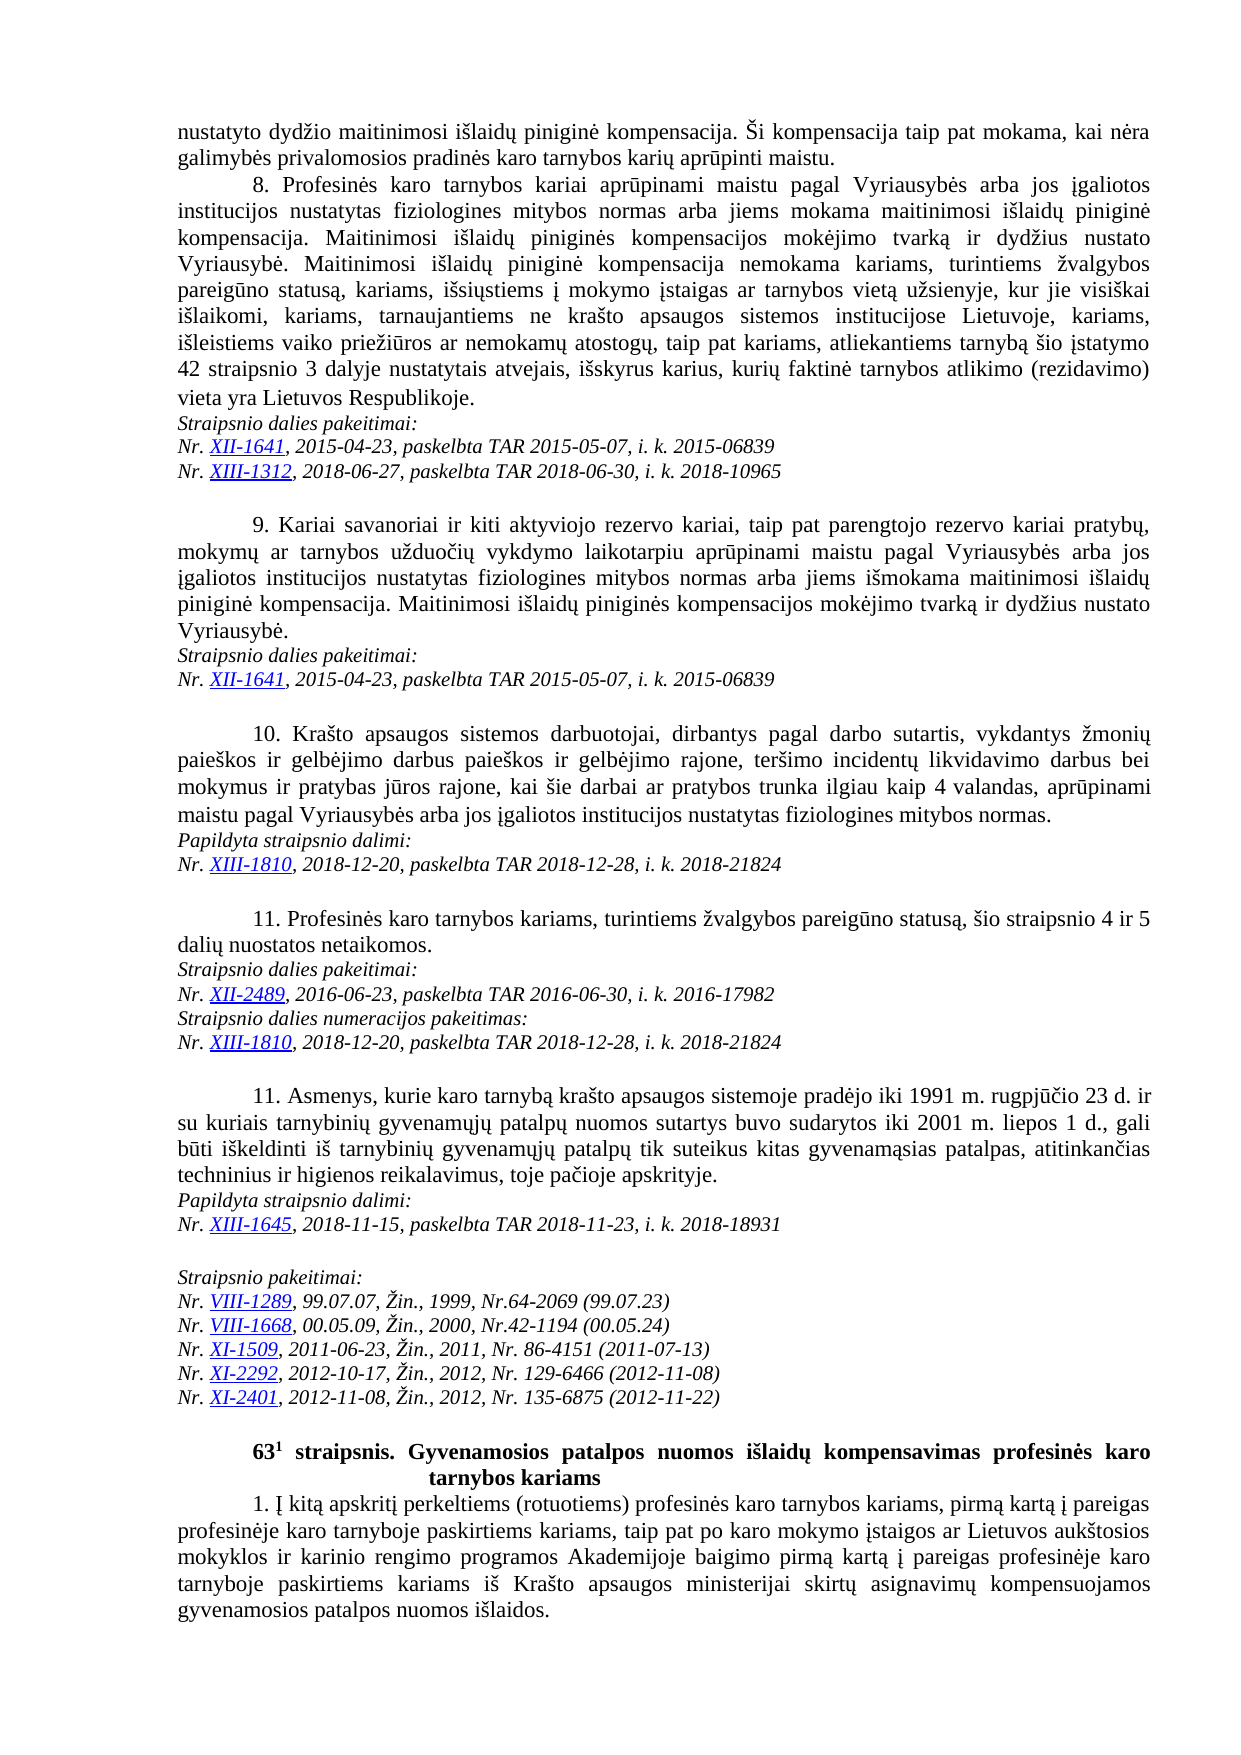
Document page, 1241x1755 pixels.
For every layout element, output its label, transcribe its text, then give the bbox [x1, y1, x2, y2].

text 11. Profesinės karo tarnybos kariams, turintiems žvalgybos pareigūno statusą, šio straipsnio 4 ir 5 dalių nuostatos netaikomos. [177, 905, 1152, 957]
text Nr. XI-2401, 2012-11-08, Žin., 2012, Nr. 135-6875 (2012-11-22) [177, 1385, 1152, 1409]
text Nr. VIII-1668, 00.05.09, Žin., 2000, Nr.42-1194 (00.05.24) [177, 1313, 1152, 1337]
text Papildyta straipsnio dalimi: [177, 1188, 1152, 1212]
text Straipsnio dalies numeracijos pakeitimas: [177, 1006, 1152, 1029]
text Nr. XI-1509, 2011-06-23, Žin., 2011, Nr. 86-4151 (2011-07-13) [177, 1337, 1152, 1361]
text 9. Kariai savanoriai ir kiti aktyviojo rezervo kariai, taip pat parengtojo rezervo kariai pratybų, mokymų ar tarnybos užduočių vykdymo laikotarpiu aprūpinami maistu pagal Vyriausybės arba jos įgaliotos institucijos nustatytas fiziologines mitybos normas arba jiems išmokama maitinimosi išlaidų piniginė kompensacija. Maitinimosi išlaidų piniginės kompensacijos mokėjimo tvarką ir dydžius nustato Vyriausybė. [177, 511, 1152, 643]
text nustatyto dydžio maitinimosi išlaidų piniginė kompensacija. Ši kompensacija taip pat mokama, kai nėra galimybės privalomosios pradinės karo tarnybos karių aprūpinti maistu. [177, 118, 1152, 171]
text Nr. XI-2292, 2012-10-17, Žin., 2012, Nr. 129-6466 (2012-11-08) [177, 1361, 1152, 1385]
text Papildyta straipsnio dalimi: [177, 828, 1152, 852]
text Nr. XIII-1312, 2018-06-27, paskelbta TAR 2018-06-30, i. k. 2018-10965 [177, 458, 1152, 483]
text Nr. XII-1641, 2015-04-23, paskelbta TAR 2015-05-07, i. k. 2015-06839 [177, 434, 1152, 458]
text Straipsnio pakeitimai: [177, 1265, 1152, 1289]
text Nr. XIII-1810, 2018-12-20, paskelbta TAR 2018-12-28, i. k. 2018-21824 [177, 852, 1152, 876]
text 1. Į kitą apskritį perkeltiems (rotuotiems) profesinės karo tarnybos kariams, pirmą kartą į pareigas profesinėje karo tarnyboje paskirtiems kariams, taip pat po karo mokymo įstaigos ar Lietuvos aukštosios mokyklos ir karinio rengimo programos Akademijoje baigimo pirmą kartą į pareigas profesinėje karo tarnyboje paskirtiems kariams iš Krašto apsaugos ministerijai skirtų asignavimų kompensuojamos gyvenamosios patalpos nuomos išlaidos. [177, 1491, 1152, 1622]
text Straipsnio dalies pakeitimai: [177, 643, 1152, 667]
text Nr. XII-1641, 2015-04-23, paskelbta TAR 2015-05-07, i. k. 2015-06839 [177, 667, 1152, 691]
text Nr. XII-2489, 2016-06-23, paskelbta TAR 2016-06-30, i. k. 2016-17982 [177, 981, 1152, 1006]
text 11. Asmenys, kurie karo tarnybą krašto apsaugos sistemoje pradėjo iki 1991 m. rugpjūčio 23 d. ir su kuriais tarnybinių gyvenamųjų patalpų nuomos sutartys buvo sudarytos iki 2001 m. liepos 1 d., gali būti iškeldinti iš tarnybinių gyvenamųjų patalpų tik suteikus kitas gyvenamąsias patalpas, atitinkančias techninius ir higienos reikalavimus, toje pačioje apskrityje. [177, 1082, 1152, 1188]
text Nr. XIII-1810, 2018-12-20, paskelbta TAR 2018-12-28, i. k. 2018-21824 [177, 1029, 1152, 1054]
text Nr. XIII-1645, 2018-11-15, paskelbta TAR 2018-11-23, i. k. 2018-18931 [177, 1212, 1152, 1236]
text 8. Profesinės karo tarnybos kariai aprūpinami maistu pagal Vyriausybės arba jos įgaliotos institucijos nustatytas fiziologines mitybos normas arba jiems mokama maitinimosi išlaidų piniginė kompensacija. Maitinimosi išlaidų piniginės kompensacijos mokėjimo tvarką ir dydžius nustato Vyriausybė. Maitinimosi išlaidų piniginė kompensacija nemokama kariams, turintiems žvalgybos pareigūno statusą, kariams, išsiųstiems į mokymo įstaigas ar tarnybos vietą užsienyje, kur jie visiškai išlaikomi, kariams, tarnaujantiems ne krašto apsaugos sistemos institucijose Lietuvoje, kariams, išleistiems vaiko priežiūros ar nemokamų atostogų, taip pat kariams, atliekantiems tarnybą šio įstatymo 42 straipsnio 3 dalyje nustatytais atvejais, išskyrus karius, kurių faktinė tarnybos atlikimo (rezidavimo) vieta yra Lietuvos Respublikoje. [177, 171, 1152, 410]
text 631 straipsnis. Gyvenamosios patalpos nuomos išlaidų kompensavimas profesinės karo tarnybos kariams [252, 1438, 1152, 1491]
text 10. Krašto apsaugos sistemos darbuotojai, dirbantys pagal darbo sutartis, vykdantys žmonių paieškos ir gelbėjimo darbus paieškos ir gelbėjimo rajone, teršimo incidentų likvidavimo darbus bei mokymus ir pratybas jūros rajone, kai šie darbai ar pratybos trunka ilgiau kaip 4 valandas, aprūpinami maistu pagal Vyriausybės arba jos įgaliotos institucijos nustatytas fiziologines mitybos normas. [177, 720, 1152, 828]
text Nr. VIII-1289, 99.07.07, Žin., 1999, Nr.64-2069 (99.07.23) [177, 1289, 1152, 1313]
text Straipsnio dalies pakeitimai: [177, 957, 1152, 981]
text Straipsnio dalies pakeitimai: [177, 410, 1152, 434]
